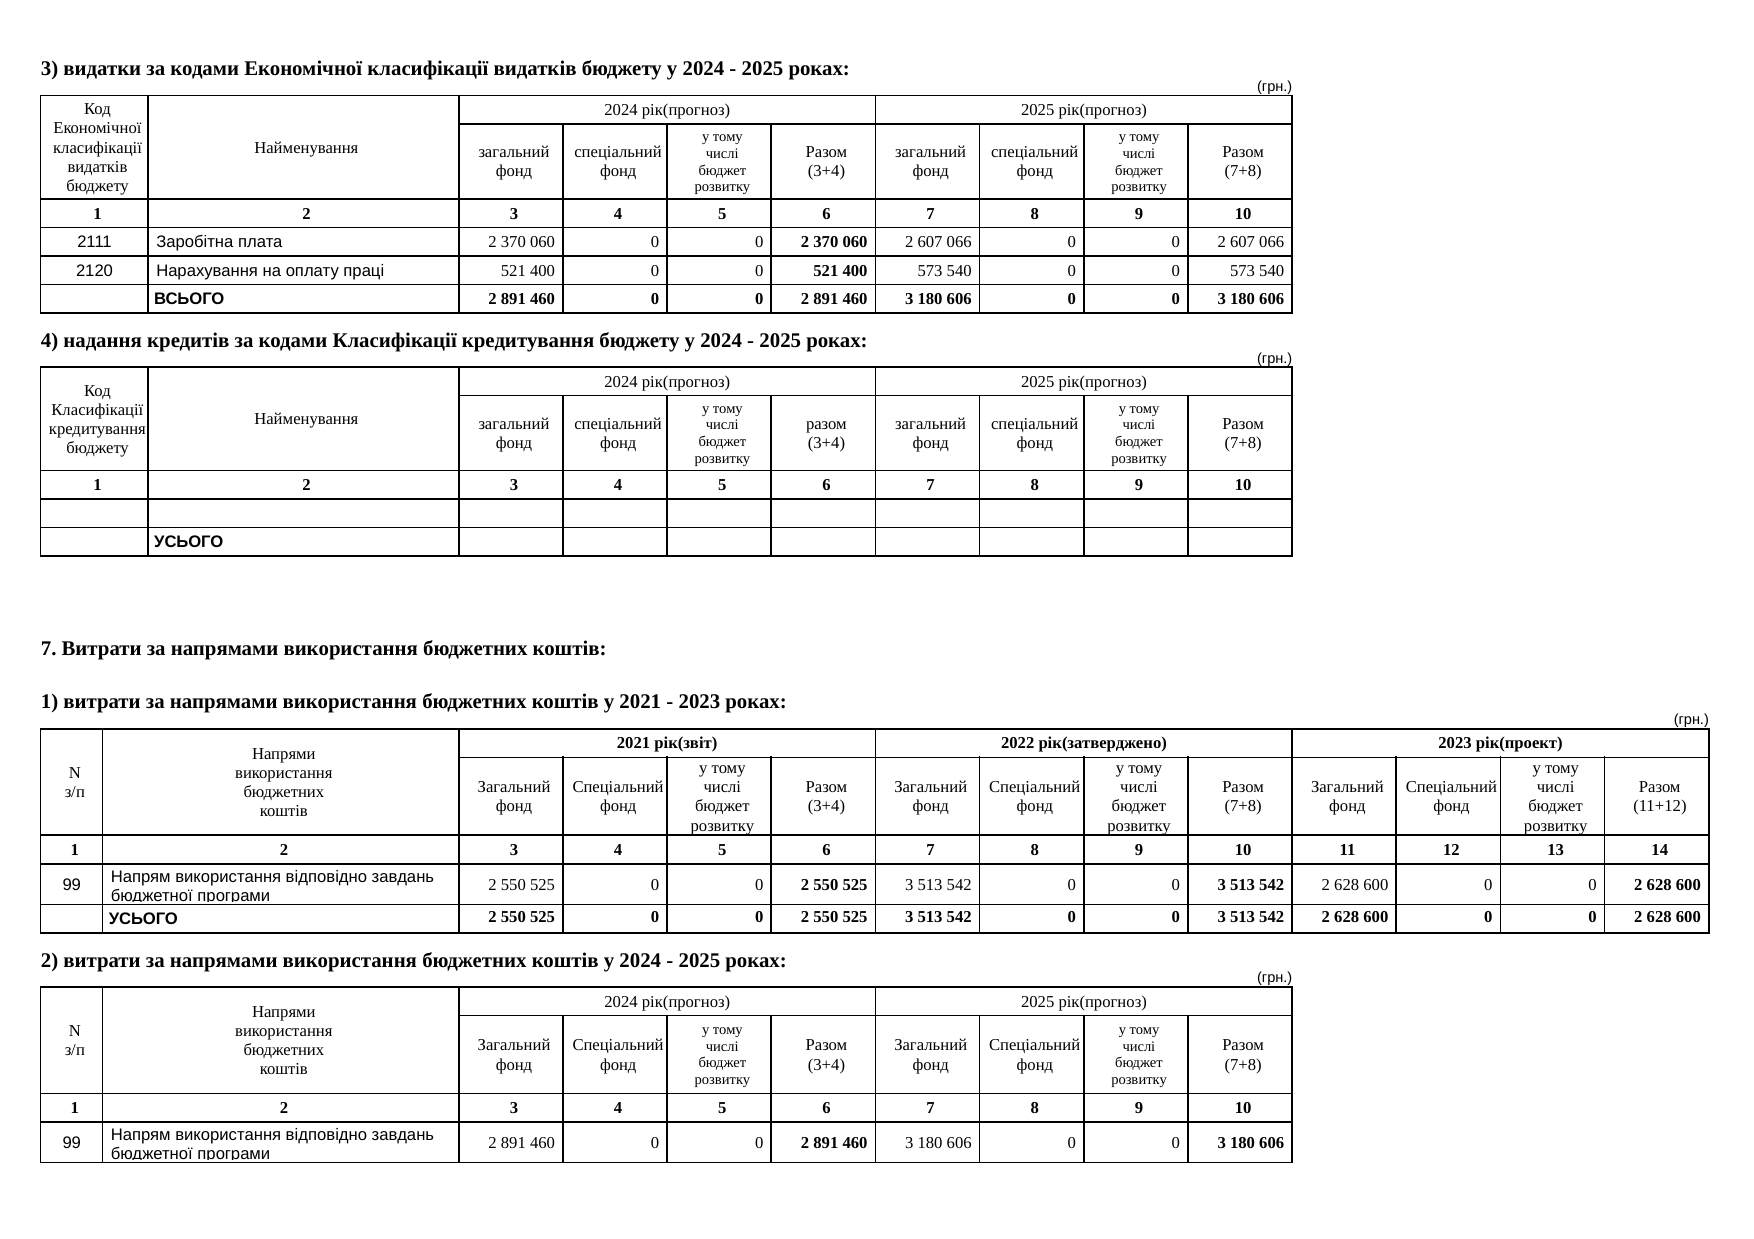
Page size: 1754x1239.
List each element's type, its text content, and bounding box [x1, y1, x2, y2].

table_cell Разом (7+8) [1189, 1016, 1291, 1092]
table_cell [1500, 312, 1604, 366]
table_cell 0 [1085, 285, 1187, 312]
table_cell [0, 834, 40, 863]
table_header [667, 0, 771, 41]
table_cell 14 [1605, 836, 1708, 863]
table_cell спеціальний фонд [980, 396, 1083, 470]
table_cell 2022 рік(затверджено) [876, 730, 1291, 756]
table_cell 3 513 542 [876, 905, 979, 932]
table_cell [875, 1163, 979, 1179]
table_cell 10 [1189, 836, 1291, 863]
table_cell [1713, 932, 1753, 986]
table_cell [1713, 284, 1753, 312]
table_cell 2 891 460 [460, 1123, 562, 1162]
table_cell 2) витрати за напрямами використання бюджетних коштів у 2024 - 2025 роках: [41, 934, 1188, 986]
table_cell 0 [980, 865, 1083, 903]
table_cell [1293, 986, 1396, 1014]
table_cell 10 [1189, 200, 1291, 227]
table_cell [1293, 1015, 1396, 1092]
table_cell [1396, 527, 1500, 555]
table_cell 0 [668, 228, 770, 255]
table_cell Разом (3+4) [772, 758, 875, 834]
table_cell [1292, 555, 1396, 596]
table_cell [1709, 1015, 1713, 1092]
table_cell [1709, 395, 1713, 470]
table_cell 5 [668, 1094, 770, 1121]
table_cell [1605, 1093, 1709, 1121]
table_cell у тому числі бюджет розвитку [668, 396, 770, 470]
table_cell [771, 1180, 875, 1220]
table_cell [0, 674, 41, 728]
table_cell 0 [668, 865, 770, 903]
table_cell [1500, 41, 1604, 94]
table_cell у тому числі бюджет розвитку [668, 125, 770, 198]
table_cell [1396, 284, 1500, 312]
table_cell [1605, 1180, 1709, 1220]
table_cell 8 [980, 836, 1083, 863]
table_cell у тому числі бюджет розвитку [1501, 758, 1604, 834]
table_cell [1293, 95, 1396, 123]
table_cell [1713, 255, 1753, 284]
table_cell 2 370 060 [460, 228, 562, 255]
table_cell 8 [980, 1094, 1083, 1121]
table_cell 0 [668, 905, 770, 932]
table_cell [41, 285, 147, 312]
table_cell [0, 986, 40, 1014]
table_cell [148, 596, 459, 636]
table_cell [1713, 1162, 1753, 1179]
table_cell [1396, 934, 1500, 986]
table_cell 3 180 606 [1189, 285, 1291, 312]
table_cell [1709, 255, 1713, 284]
table_cell [0, 366, 40, 395]
table_cell Напрями використання бюджетних коштів [103, 730, 458, 834]
table_cell [1713, 198, 1753, 227]
table_cell [1396, 255, 1500, 284]
table_cell УСЬОГО [103, 905, 458, 932]
table_cell Разом (7+8) [1189, 758, 1291, 834]
table_cell [0, 1093, 40, 1121]
table_cell [0, 1180, 41, 1220]
table_cell 5 [668, 200, 770, 227]
table_cell Напрям використання відповідно завдань бюджетної програми [103, 865, 458, 903]
table_cell 0 [1085, 865, 1187, 903]
table_cell [41, 557, 102, 596]
table_cell [1500, 255, 1604, 284]
table_cell [1713, 674, 1753, 728]
table_cell [1396, 395, 1500, 470]
table_cell [1713, 1180, 1753, 1220]
table_cell Разом (7+8) [1189, 125, 1291, 198]
table_cell [0, 284, 40, 312]
table_cell [1713, 41, 1753, 94]
table_cell [1396, 498, 1500, 527]
table_header [0, 0, 41, 41]
table_cell ВСЬОГО [149, 285, 458, 312]
table_cell [0, 395, 40, 470]
table_cell 2 891 460 [772, 285, 875, 312]
table_cell 2024 рік(прогноз) [460, 96, 875, 123]
table_cell [1500, 470, 1604, 498]
table_cell 2 [149, 471, 458, 498]
table_cell [667, 596, 771, 636]
table_cell 2 [149, 200, 458, 227]
table_cell [0, 1015, 40, 1092]
table_cell [0, 255, 40, 284]
table_cell [771, 1163, 875, 1179]
table_cell [41, 500, 147, 527]
table_cell 0 [1085, 228, 1187, 255]
table_cell [1500, 95, 1604, 123]
table_cell [1396, 95, 1500, 123]
table_cell 0 [1501, 865, 1604, 903]
table_cell [0, 904, 40, 932]
table_cell [1293, 1121, 1396, 1162]
table_cell [0, 756, 40, 834]
table_header [148, 0, 459, 41]
table_cell [772, 528, 875, 555]
table_cell [1084, 596, 1188, 636]
table_cell 0 [668, 257, 770, 284]
table_cell [103, 596, 148, 636]
table_cell (грн.) [1188, 934, 1292, 986]
table_cell 0 [980, 1123, 1083, 1162]
table_cell у тому числі бюджет розвитку [1085, 396, 1187, 470]
table_cell 99 [41, 865, 102, 903]
table_cell 0 [1501, 905, 1604, 932]
table_cell 4 [564, 1094, 666, 1121]
table_cell [1709, 366, 1713, 395]
table_cell разом (3+4) [772, 396, 875, 470]
table_cell [980, 528, 1083, 555]
table_cell 11 [1293, 836, 1395, 863]
table_header [875, 0, 979, 41]
table_cell [1605, 395, 1709, 470]
table_cell [1709, 527, 1713, 555]
table_cell 2 891 460 [772, 1123, 875, 1162]
table_cell [1500, 395, 1604, 470]
table_cell Разом (7+8) [1189, 396, 1291, 470]
table_cell 2111 [41, 228, 147, 255]
table_cell [1709, 123, 1713, 198]
table_cell у тому числі бюджет розвитку [1085, 1016, 1187, 1092]
table_cell [875, 1180, 979, 1220]
table_cell загальний фонд [460, 125, 562, 198]
table_cell [771, 557, 875, 596]
table_cell [0, 227, 40, 255]
table_cell [1396, 555, 1500, 596]
table_cell [1085, 528, 1187, 555]
table_cell 2 550 525 [772, 905, 875, 932]
table_cell [1605, 555, 1709, 596]
table_cell [148, 557, 459, 596]
table_cell 2023 рік(проект) [1293, 730, 1708, 756]
table_cell [1605, 41, 1709, 94]
table_cell [1709, 674, 1713, 728]
table_cell [0, 498, 40, 527]
table_cell загальний фонд [876, 396, 979, 470]
table_cell [1713, 312, 1753, 366]
table_cell [1084, 557, 1188, 596]
table_cell [980, 1180, 1084, 1220]
table_header [1292, 0, 1396, 41]
table_cell 3 [460, 471, 562, 498]
table_cell 2 628 600 [1293, 865, 1395, 903]
table_cell Заробітна плата [149, 228, 458, 255]
table_cell [1713, 1121, 1753, 1162]
table_cell [1713, 555, 1753, 596]
table_cell [148, 1180, 459, 1220]
table_cell [1292, 1162, 1396, 1179]
table_cell [1709, 555, 1713, 596]
table_cell [771, 596, 875, 636]
table_cell спеціальний фонд [980, 125, 1083, 198]
table_cell Найменування [149, 96, 458, 198]
table_header [1396, 0, 1500, 41]
table_cell 2 370 060 [772, 228, 875, 255]
table_cell Разом (3+4) [772, 125, 875, 198]
table_cell [1084, 1180, 1188, 1220]
table_cell 573 540 [876, 257, 979, 284]
table_cell [0, 1121, 40, 1162]
table_cell [1713, 527, 1753, 555]
table_cell [1293, 255, 1396, 284]
table_header [771, 0, 875, 41]
table_cell [1084, 1163, 1188, 1179]
table_cell [1709, 596, 1713, 636]
table_cell [1605, 366, 1709, 395]
table_cell [563, 557, 667, 596]
table_cell 2024 рік(прогноз) [460, 368, 875, 395]
table_cell [876, 500, 979, 527]
table_cell 0 [564, 865, 666, 903]
table_cell [1293, 498, 1396, 527]
table_cell (грн.) [1605, 674, 1709, 728]
table_cell [1085, 500, 1187, 527]
table_header [1500, 0, 1604, 41]
table_cell [1713, 596, 1753, 636]
table_cell [1605, 312, 1709, 366]
table_header [459, 0, 563, 41]
table_cell 521 400 [460, 257, 562, 284]
table_cell [1396, 1180, 1500, 1220]
table_cell 5 [668, 836, 770, 863]
table_cell (грн.) [1188, 41, 1292, 94]
table_cell [1292, 312, 1396, 366]
table_cell [1293, 366, 1396, 395]
table_cell 13 [1501, 836, 1604, 863]
table_cell [0, 1162, 41, 1179]
table_cell 2 628 600 [1293, 905, 1395, 932]
table_cell (грн.) [1188, 314, 1292, 366]
table_cell [1713, 227, 1753, 255]
table_cell 3 180 606 [876, 1123, 979, 1162]
table_cell [1605, 123, 1709, 198]
table_cell [980, 596, 1084, 636]
table_cell [980, 557, 1084, 596]
table_cell 4 [564, 836, 666, 863]
table_cell [1713, 756, 1753, 834]
table_cell [564, 500, 666, 527]
table_cell [1396, 366, 1500, 395]
table_header [1084, 0, 1188, 41]
table_cell [41, 528, 147, 555]
table_cell 1 [41, 200, 147, 227]
table_cell [41, 596, 102, 636]
table_cell [0, 728, 40, 756]
table_cell 0 [1085, 1123, 1187, 1162]
table_cell 0 [564, 257, 666, 284]
table_cell N з/п [41, 730, 102, 834]
table_cell [1605, 1121, 1709, 1162]
table_cell [0, 312, 41, 366]
table_cell Спеціальний фонд [1397, 758, 1500, 834]
table_cell [1396, 312, 1500, 366]
table_cell [1709, 1162, 1713, 1179]
table_cell [1500, 123, 1604, 198]
table_cell 0 [980, 257, 1083, 284]
table_cell Нарахування на оплату праці [149, 257, 458, 284]
table_cell [1396, 1015, 1500, 1092]
table_cell [1713, 834, 1753, 863]
table_cell 7 [876, 836, 979, 863]
table_cell 0 [668, 1123, 770, 1162]
table_cell 12 [1397, 836, 1500, 863]
table_cell [0, 470, 40, 498]
table_cell [1396, 1162, 1500, 1179]
table_cell [1709, 312, 1713, 366]
table_header [980, 0, 1084, 41]
table_header [103, 0, 148, 41]
table_cell 0 [668, 285, 770, 312]
table_cell [1396, 470, 1500, 498]
table_cell 8 [980, 200, 1083, 227]
table_cell 0 [1085, 905, 1187, 932]
table_cell [1500, 284, 1604, 312]
table_cell [1500, 498, 1604, 527]
table_cell [0, 932, 41, 986]
table_cell [875, 557, 979, 596]
table_header [41, 0, 102, 41]
table_cell [1500, 1121, 1604, 1162]
table_cell [1293, 470, 1396, 498]
table_header [563, 0, 667, 41]
table_cell [1713, 470, 1753, 498]
table_cell 2024 рік(прогноз) [460, 988, 875, 1014]
table_cell [1709, 1093, 1713, 1121]
table_cell Спеціальний фонд [980, 758, 1083, 834]
table_cell 6 [772, 1094, 875, 1121]
table_cell [1713, 986, 1753, 1014]
table_cell N з/п [41, 988, 102, 1092]
table_cell 8 [980, 471, 1083, 498]
table_cell 573 540 [1189, 257, 1291, 284]
table_cell [980, 500, 1083, 527]
table_cell 4 [564, 471, 666, 498]
table_cell у тому числі бюджет розвитку [668, 1016, 770, 1092]
table_cell [1713, 498, 1753, 527]
table_cell 2025 рік(прогноз) [876, 988, 1291, 1014]
table_cell Загальний фонд [876, 1016, 979, 1092]
table_cell Код Економічної класифікації видатків бюджету [41, 96, 147, 198]
table_cell 2 550 525 [460, 905, 562, 932]
table_cell [1713, 95, 1753, 123]
table_cell 6 [772, 200, 875, 227]
table_header [1605, 0, 1709, 41]
table_cell 0 [980, 228, 1083, 255]
table_cell [1500, 1180, 1604, 1220]
table_cell 2 607 066 [1189, 228, 1291, 255]
table_cell [1605, 596, 1709, 636]
table_cell [668, 528, 770, 555]
table_cell [1188, 1163, 1292, 1179]
table_cell 7. Витрати за напрямами використання бюджетних коштів: [41, 636, 1713, 674]
table_cell [1188, 596, 1292, 636]
table_cell [41, 1180, 102, 1220]
table_cell Загальний фонд [460, 758, 562, 834]
table_cell [1605, 198, 1709, 227]
table_cell [1709, 41, 1713, 94]
table_cell 2 [103, 1094, 458, 1121]
table_cell [1500, 934, 1604, 986]
table_cell [876, 528, 979, 555]
table_cell 0 [980, 905, 1083, 932]
table_cell [1292, 596, 1396, 636]
table_cell [1713, 863, 1753, 903]
table_header [1713, 0, 1753, 41]
table_cell [1293, 123, 1396, 198]
table_cell [1396, 227, 1500, 255]
table_cell [1189, 500, 1291, 527]
table_cell 0 [564, 228, 666, 255]
table_cell [1709, 986, 1713, 1014]
table_cell Напрями використання бюджетних коштів [103, 988, 458, 1092]
table_cell 3) видатки за кодами Економічної класифікації видатків бюджету у 2024 - 2025 роках: [41, 41, 1188, 94]
table_cell 1 [41, 471, 147, 498]
table_cell [41, 905, 102, 932]
table_cell [1605, 527, 1709, 555]
table_cell [1293, 198, 1396, 227]
table_cell загальний фонд [876, 125, 979, 198]
table_cell УСЬОГО [149, 528, 458, 555]
table_cell 9 [1085, 471, 1187, 498]
table_cell [1709, 95, 1713, 123]
table_cell 2 628 600 [1605, 865, 1708, 903]
table_cell Загальний фонд [460, 1016, 562, 1092]
table_cell [1605, 284, 1709, 312]
table_cell 2 550 525 [772, 865, 875, 903]
table_cell [668, 500, 770, 527]
table_cell [460, 500, 562, 527]
table_cell у тому числі бюджет розвитку [1085, 125, 1187, 198]
table_cell 3 [460, 836, 562, 863]
table_cell 0 [1397, 905, 1500, 932]
table_cell 0 [980, 285, 1083, 312]
table_cell 2 607 066 [876, 228, 979, 255]
table_cell [667, 1180, 771, 1220]
table_cell 0 [564, 285, 666, 312]
table_cell 3 513 542 [1189, 865, 1291, 903]
table_cell 0 [1085, 257, 1187, 284]
table_cell 9 [1085, 1094, 1187, 1121]
table_cell [1605, 1015, 1709, 1092]
table_cell [460, 528, 562, 555]
table_cell [1713, 1015, 1753, 1092]
table_cell [980, 1163, 1084, 1179]
table_cell [1709, 1121, 1713, 1162]
table_cell [103, 1180, 148, 1220]
table_cell [1713, 366, 1753, 395]
table_cell [1396, 41, 1500, 94]
table_cell [1713, 1093, 1753, 1121]
table_cell [1396, 198, 1500, 227]
table_cell 2025 рік(прогноз) [876, 96, 1291, 123]
table_cell [1293, 284, 1396, 312]
table_cell 7 [876, 471, 979, 498]
table_cell Загальний фонд [876, 758, 979, 834]
table_cell [1713, 636, 1753, 674]
table_cell 3 180 606 [1189, 1123, 1291, 1162]
table_cell 4 [564, 200, 666, 227]
table_cell [0, 95, 40, 123]
table_cell [1396, 123, 1500, 198]
table_cell [1396, 1093, 1500, 1121]
table_cell Напрям використання відповідно завдань бюджетної програми [103, 1123, 458, 1162]
table_cell 0 [1397, 865, 1500, 903]
table_cell [149, 500, 458, 527]
table_cell [459, 596, 563, 636]
table_cell 1) витрати за напрямами використання бюджетних коштів у 2021 - 2023 роках: [41, 674, 1604, 728]
table_cell [1188, 557, 1292, 596]
table_cell 0 [564, 1123, 666, 1162]
table_cell [1500, 1162, 1604, 1179]
table_cell [1292, 934, 1396, 986]
table_cell 4) надання кредитів за кодами Класифікації кредитування бюджету у 2024 - 2025 роках: [41, 314, 1188, 366]
table_cell Разом (3+4) [772, 1016, 875, 1092]
table_cell 3 180 606 [876, 285, 979, 312]
table_cell 1 [41, 1094, 102, 1121]
table_cell [1605, 1162, 1709, 1179]
table_cell [0, 527, 40, 555]
table_cell [148, 1163, 459, 1179]
table_cell [1500, 227, 1604, 255]
table_cell [1500, 1015, 1604, 1092]
table_cell 5 [668, 471, 770, 498]
table_cell Найменування [149, 368, 458, 470]
table_cell 2 [103, 836, 458, 863]
table_cell 7 [876, 200, 979, 227]
table_cell [0, 555, 41, 596]
table_cell [772, 500, 875, 527]
table_cell 2 891 460 [460, 285, 562, 312]
table_cell [1500, 198, 1604, 227]
table_cell 9 [1085, 200, 1187, 227]
table_cell у тому числі бюджет розвитку [1085, 758, 1187, 834]
table_cell [0, 596, 41, 636]
table_cell [1605, 255, 1709, 284]
table_cell [1293, 227, 1396, 255]
table_cell [1605, 95, 1709, 123]
table_cell [0, 636, 41, 674]
table_cell [1292, 1180, 1396, 1220]
table_cell [1713, 904, 1753, 932]
table_cell [563, 1163, 667, 1179]
table_cell [1189, 528, 1291, 555]
table_cell [1500, 1093, 1604, 1121]
table_cell [0, 863, 40, 903]
table_cell [1292, 41, 1396, 94]
table_cell [1709, 284, 1713, 312]
table_cell [1500, 527, 1604, 555]
table_cell [563, 1180, 667, 1220]
table_cell [0, 198, 40, 227]
table_cell [0, 41, 41, 94]
table_cell 2 628 600 [1605, 905, 1708, 932]
table_cell [1605, 227, 1709, 255]
table_cell [1188, 1180, 1292, 1220]
table_cell 2025 рік(прогноз) [876, 368, 1291, 395]
table_cell [1713, 123, 1753, 198]
table_cell [564, 528, 666, 555]
table_header [1709, 0, 1713, 41]
table_cell 6 [772, 836, 875, 863]
table_cell [1709, 932, 1713, 986]
table_cell 7 [876, 1094, 979, 1121]
table_cell у тому числі бюджет розвитку [668, 758, 770, 834]
table_cell 3 [460, 200, 562, 227]
table_cell [875, 596, 979, 636]
table_cell 10 [1189, 471, 1291, 498]
table_cell [103, 557, 148, 596]
table_cell 99 [41, 1123, 102, 1162]
table_cell [1713, 395, 1753, 470]
table_cell Код Класифікації кредитування бюджету [41, 368, 147, 470]
table_cell [103, 1163, 148, 1179]
table_cell Спеціальний фонд [564, 1016, 666, 1092]
table_cell 2021 рік(звіт) [460, 730, 875, 756]
table_cell [1293, 1093, 1396, 1121]
table_cell [459, 557, 563, 596]
table_cell [1396, 596, 1500, 636]
table_cell [0, 123, 40, 198]
table_cell [667, 1163, 771, 1179]
table_cell [1500, 986, 1604, 1014]
table_cell [1709, 227, 1713, 255]
table_cell [1605, 498, 1709, 527]
table_cell [1293, 527, 1396, 555]
table_cell [1709, 1180, 1713, 1220]
table_cell Спеціальний фонд [980, 1016, 1083, 1092]
table_cell 2 550 525 [460, 865, 562, 903]
table_cell 0 [564, 905, 666, 932]
table_cell [1605, 470, 1709, 498]
table_cell [667, 557, 771, 596]
table_cell [1500, 555, 1604, 596]
table_cell 1 [41, 836, 102, 863]
table_cell [1500, 596, 1604, 636]
table_cell спеціальний фонд [564, 396, 666, 470]
table_cell 6 [772, 471, 875, 498]
table_cell [1709, 470, 1713, 498]
table_cell Загальний фонд [1293, 758, 1395, 834]
table_cell [459, 1180, 563, 1220]
table_cell 9 [1085, 836, 1187, 863]
table_cell 521 400 [772, 257, 875, 284]
table_cell 10 [1189, 1094, 1291, 1121]
table_cell [1605, 986, 1709, 1014]
table_cell [1709, 198, 1713, 227]
table_cell [1713, 728, 1753, 756]
table_cell [41, 1163, 102, 1179]
table_cell [1396, 1121, 1500, 1162]
table_cell загальний фонд [460, 396, 562, 470]
table_cell Разом (11+12) [1605, 758, 1708, 834]
table_cell [563, 596, 667, 636]
table_cell 2120 [41, 257, 147, 284]
table_cell [1396, 986, 1500, 1014]
table_cell [459, 1163, 563, 1179]
table_header [1188, 0, 1292, 41]
table_cell [1500, 366, 1604, 395]
table_cell [1605, 934, 1709, 986]
table_cell 3 513 542 [1189, 905, 1291, 932]
table_cell [1709, 498, 1713, 527]
table_cell 3 513 542 [876, 865, 979, 903]
table_cell спеціальний фонд [564, 125, 666, 198]
table_cell Спеціальний фонд [564, 758, 666, 834]
table_cell [1293, 395, 1396, 470]
table_cell 3 [460, 1094, 562, 1121]
